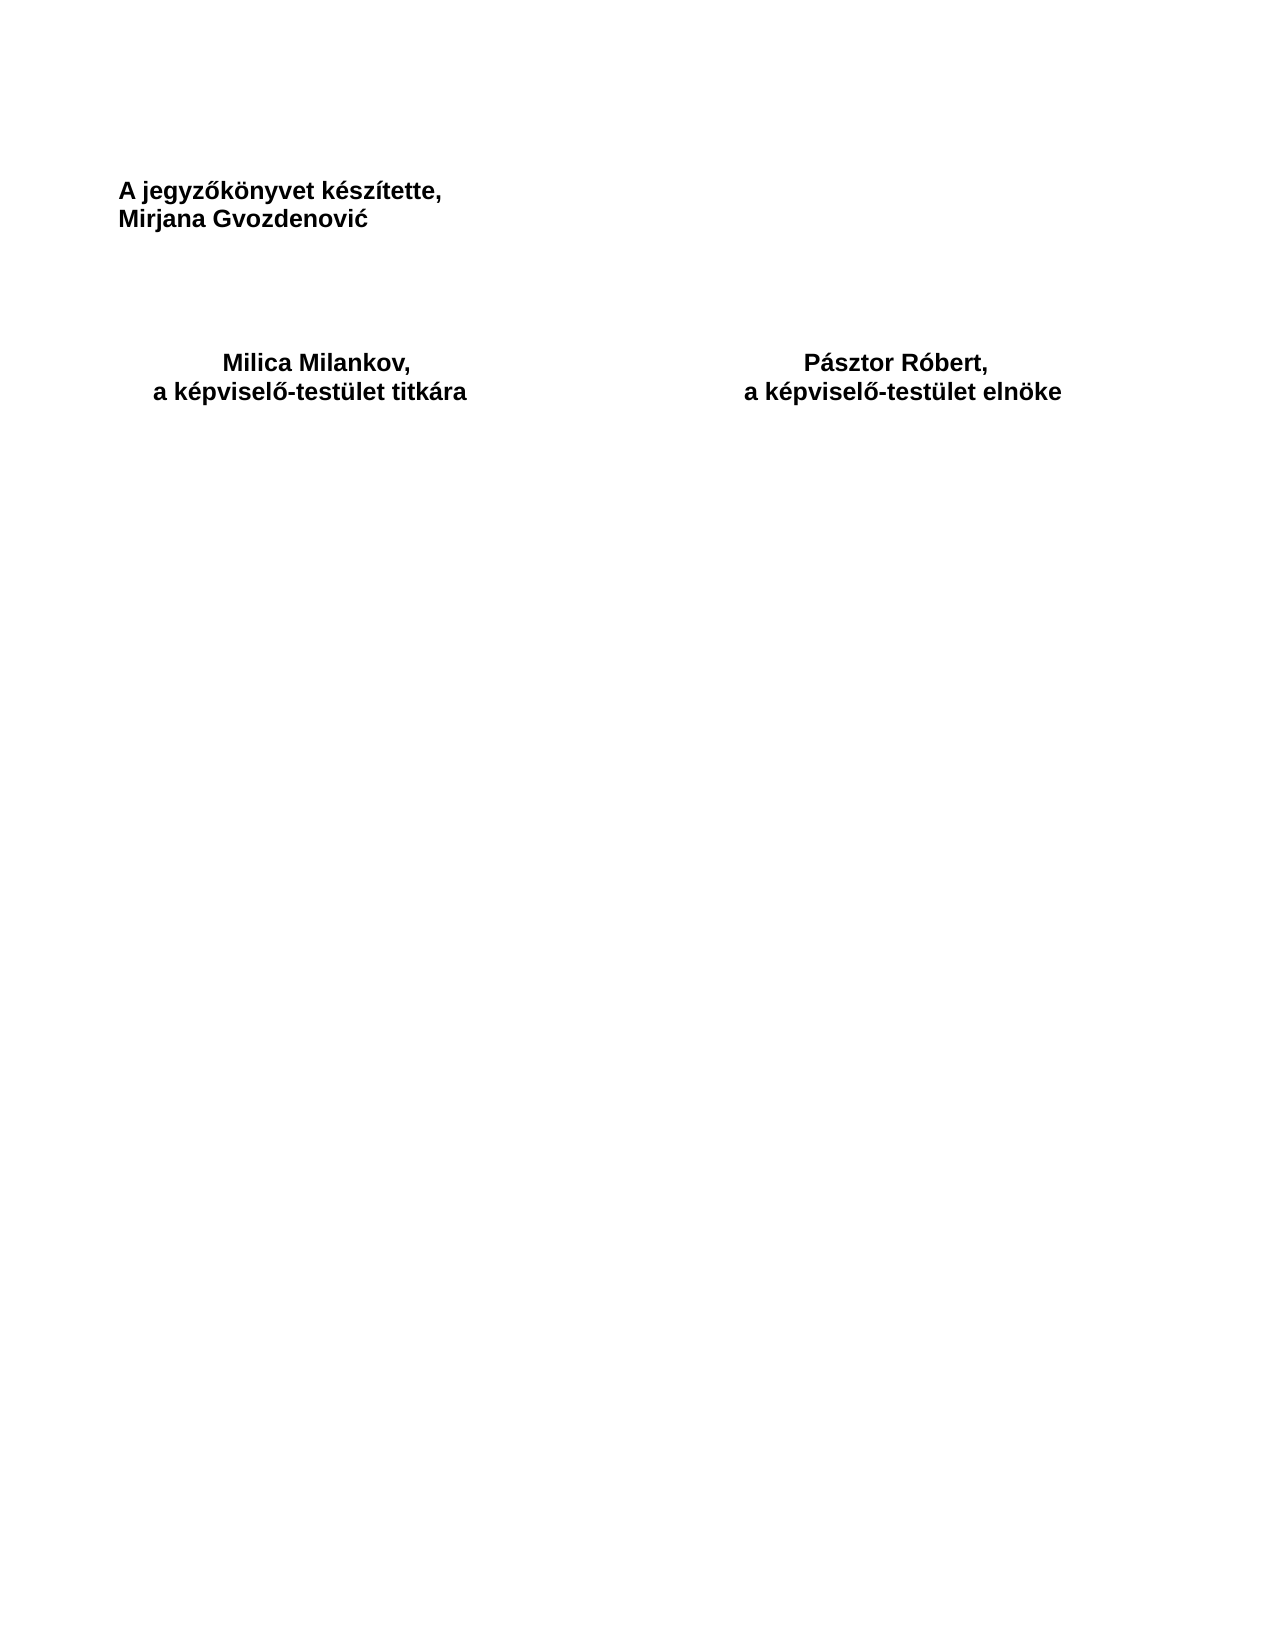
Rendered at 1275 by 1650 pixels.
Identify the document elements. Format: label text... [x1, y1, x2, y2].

text A jegyzőkönyvet készítette, [118, 176, 1157, 204]
text Mirjana Gvozdenović [118, 204, 1157, 233]
text a képviselő-testület titkára a képviselő-testület elnöke [118, 377, 1157, 406]
text Milica Milankov, Pásztor Róbert, [118, 348, 1157, 377]
